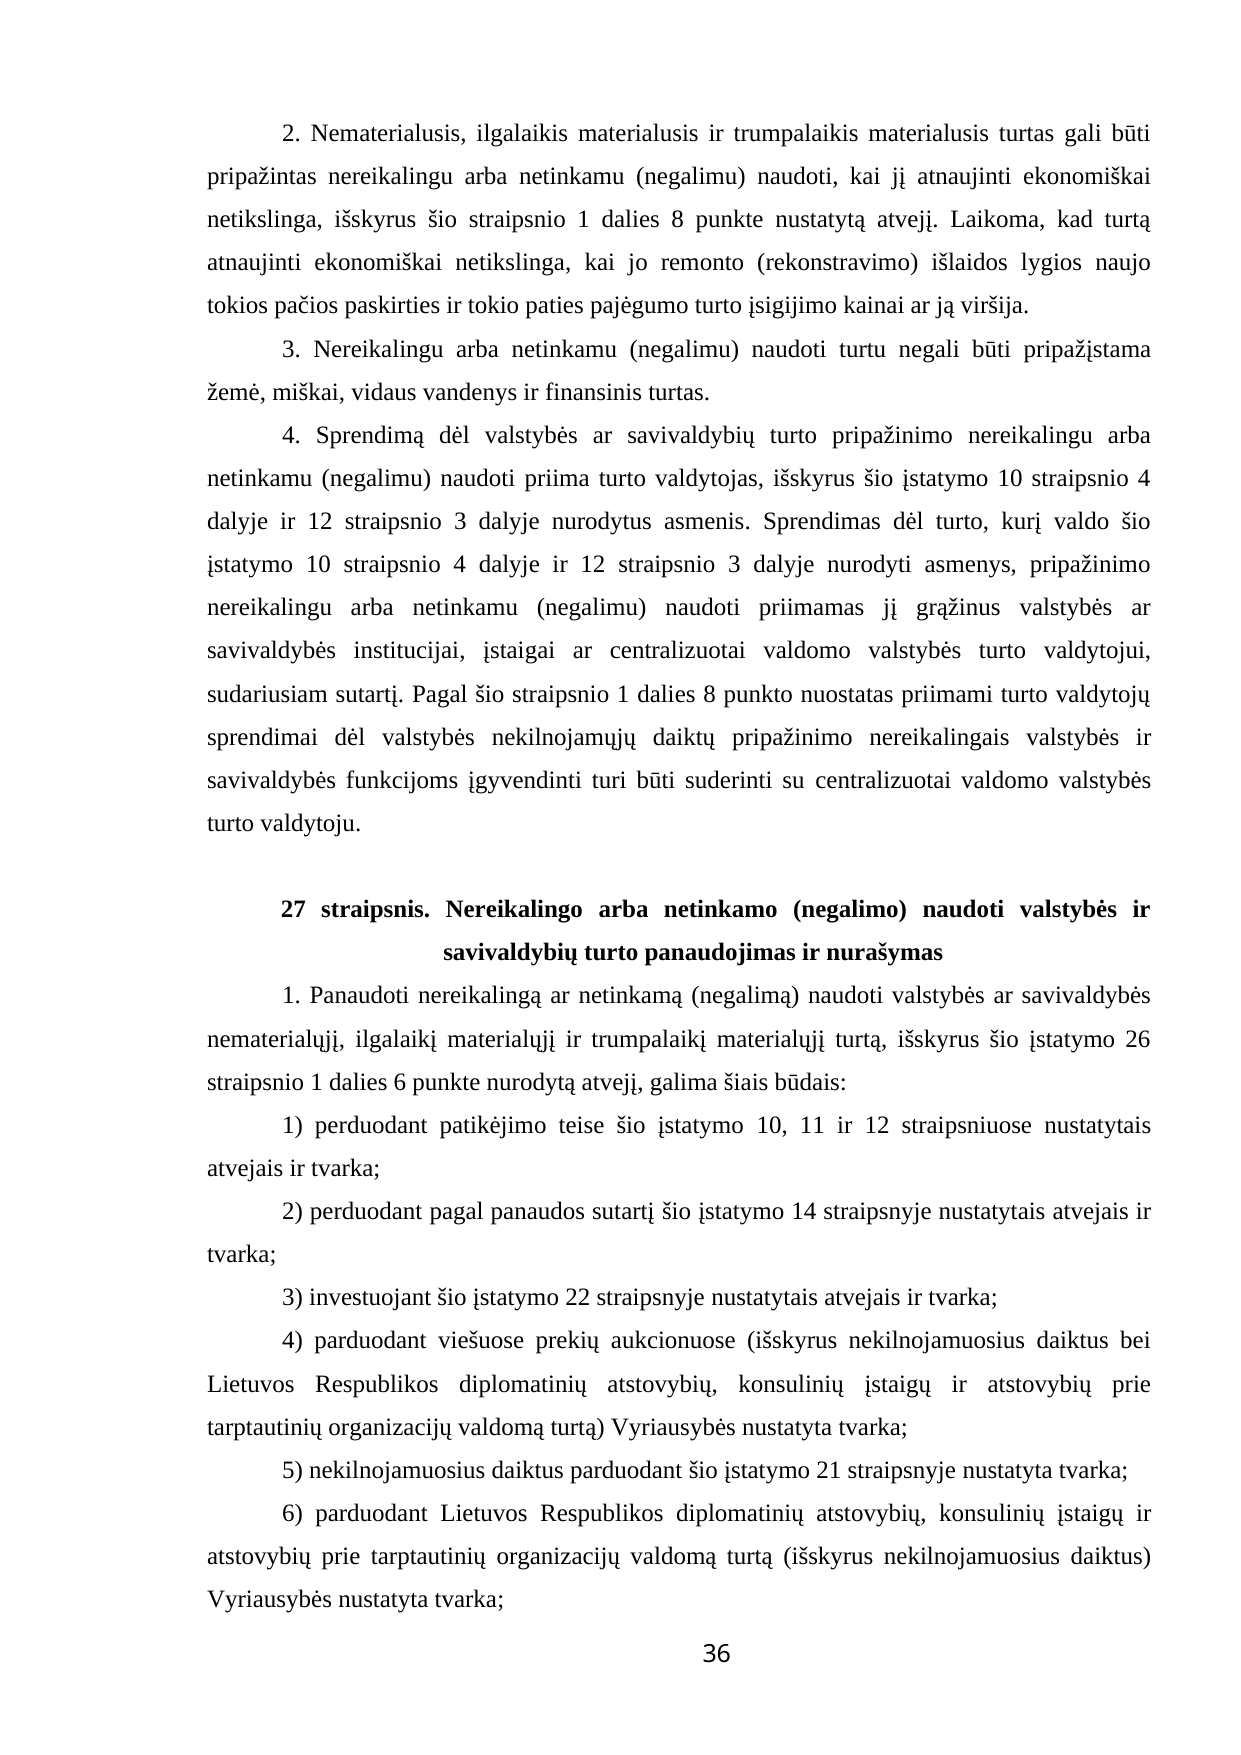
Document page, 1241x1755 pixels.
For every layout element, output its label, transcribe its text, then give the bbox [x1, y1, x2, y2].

text 5) nekilnojamuosius daiktus parduodant šio įstatymo 21 straipsnyje nustatyta tvarka; [207, 1455, 1152, 1484]
text 1. Panaudoti nereikalingą ar netinkamą (negalimą) naudoti valstybės ar savivaldybės nematerialųjį, ilgalaikį materialųjį ir trumpalaikį materialųjį turtą, išskyrus šio įstatymo 26 straipsnio 1 dalies 6 punkte nurodytą atvejį, galima šiais būdais: [207, 981, 1152, 1096]
text 4) parduodant viešuose prekių aukcionuose (išskyrus nekilnojamuosius daiktus bei Lietuvos Respublikos diplomatinių atstovybių, konsulinių įstaigų ir atstovybių prie tarptautinių organizacijų valdomą turtą) Vyriausybės nustatyta tvarka; [207, 1326, 1152, 1441]
text 2. Nematerialusis, ilgalaikis materialusis ir trumpalaikis materialusis turtas gali būti pripažintas nereikalingu arba netinkamu (negalimu) naudoti, kai jį atnaujinti ekonomiškai netikslinga, išskyrus šio straipsnio 1 dalies 8 punkte nustatytą atvejį. Laikoma, kad turtą atnaujinti ekonomiškai netikslinga, kai jo remonto (rekonstravimo) išlaidos lygios naujo tokios pačios paskirties ir tokio paties pajėgumo turto įsigijimo kainai ar ją viršija. [207, 118, 1152, 319]
text 4. Sprendimą dėl valstybės ar savivaldybių turto pripažinimo nereikalingu arba netinkamu (negalimu) naudoti priima turto valdytojas, išskyrus šio įstatymo 10 straipsnio 4 dalyje ir 12 straipsnio 3 dalyje nurodytus asmenis. Sprendimas dėl turto, kurį valdo šio įstatymo 10 straipsnio 4 dalyje ir 12 straipsnio 3 dalyje nurodyti asmenys, pripažinimo nereikalingu arba netinkamu (negalimu) naudoti priimamas jį grąžinus valstybės ar savivaldybės institucijai, įstaigai ar centralizuotai valdomo valstybės turto valdytojui, sudariusiam sutartį. Pagal šio straipsnio 1 dalies 8 punkto nuostatas priimami turto valdytojų sprendimai dėl valstybės nekilnojamųjų daiktų pripažinimo nereikalingais valstybės ir savivaldybės funkcijoms įgyvendinti turi būti suderinti su centralizuotai valdomo valstybės turto valdytoju. [207, 420, 1152, 837]
text 27 straipsnis. Nereikalingo arba netinkamo (negalimo) naudoti valstybės ir savivaldybių turto panaudojimas ir nurašymas [281, 894, 1152, 966]
text 3. Nereikalingu arba netinkamu (negalimu) naudoti turtu negali būti pripažįstama žemė, miškai, vidaus vandenys ir finansinis turtas. [207, 334, 1152, 406]
text 2) perduodant pagal panaudos sutartį šio įstatymo 14 straipsnyje nustatytais atvejais ir tvarka; [207, 1196, 1152, 1268]
text 6) parduodant Lietuvos Respublikos diplomatinių atstovybių, konsulinių įstaigų ir atstovybių prie tarptautinių organizacijų valdomą turtą (išskyrus nekilnojamuosius daiktus) Vyriausybės nustatyta tvarka; [207, 1498, 1152, 1613]
text 1) perduodant patikėjimo teise šio įstatymo 10, 11 ir 12 straipsniuose nustatytais atvejais ir tvarka; [207, 1110, 1152, 1182]
text 3) investuojant šio įstatymo 22 straipsnyje nustatytais atvejais ir tvarka; [207, 1282, 1152, 1311]
